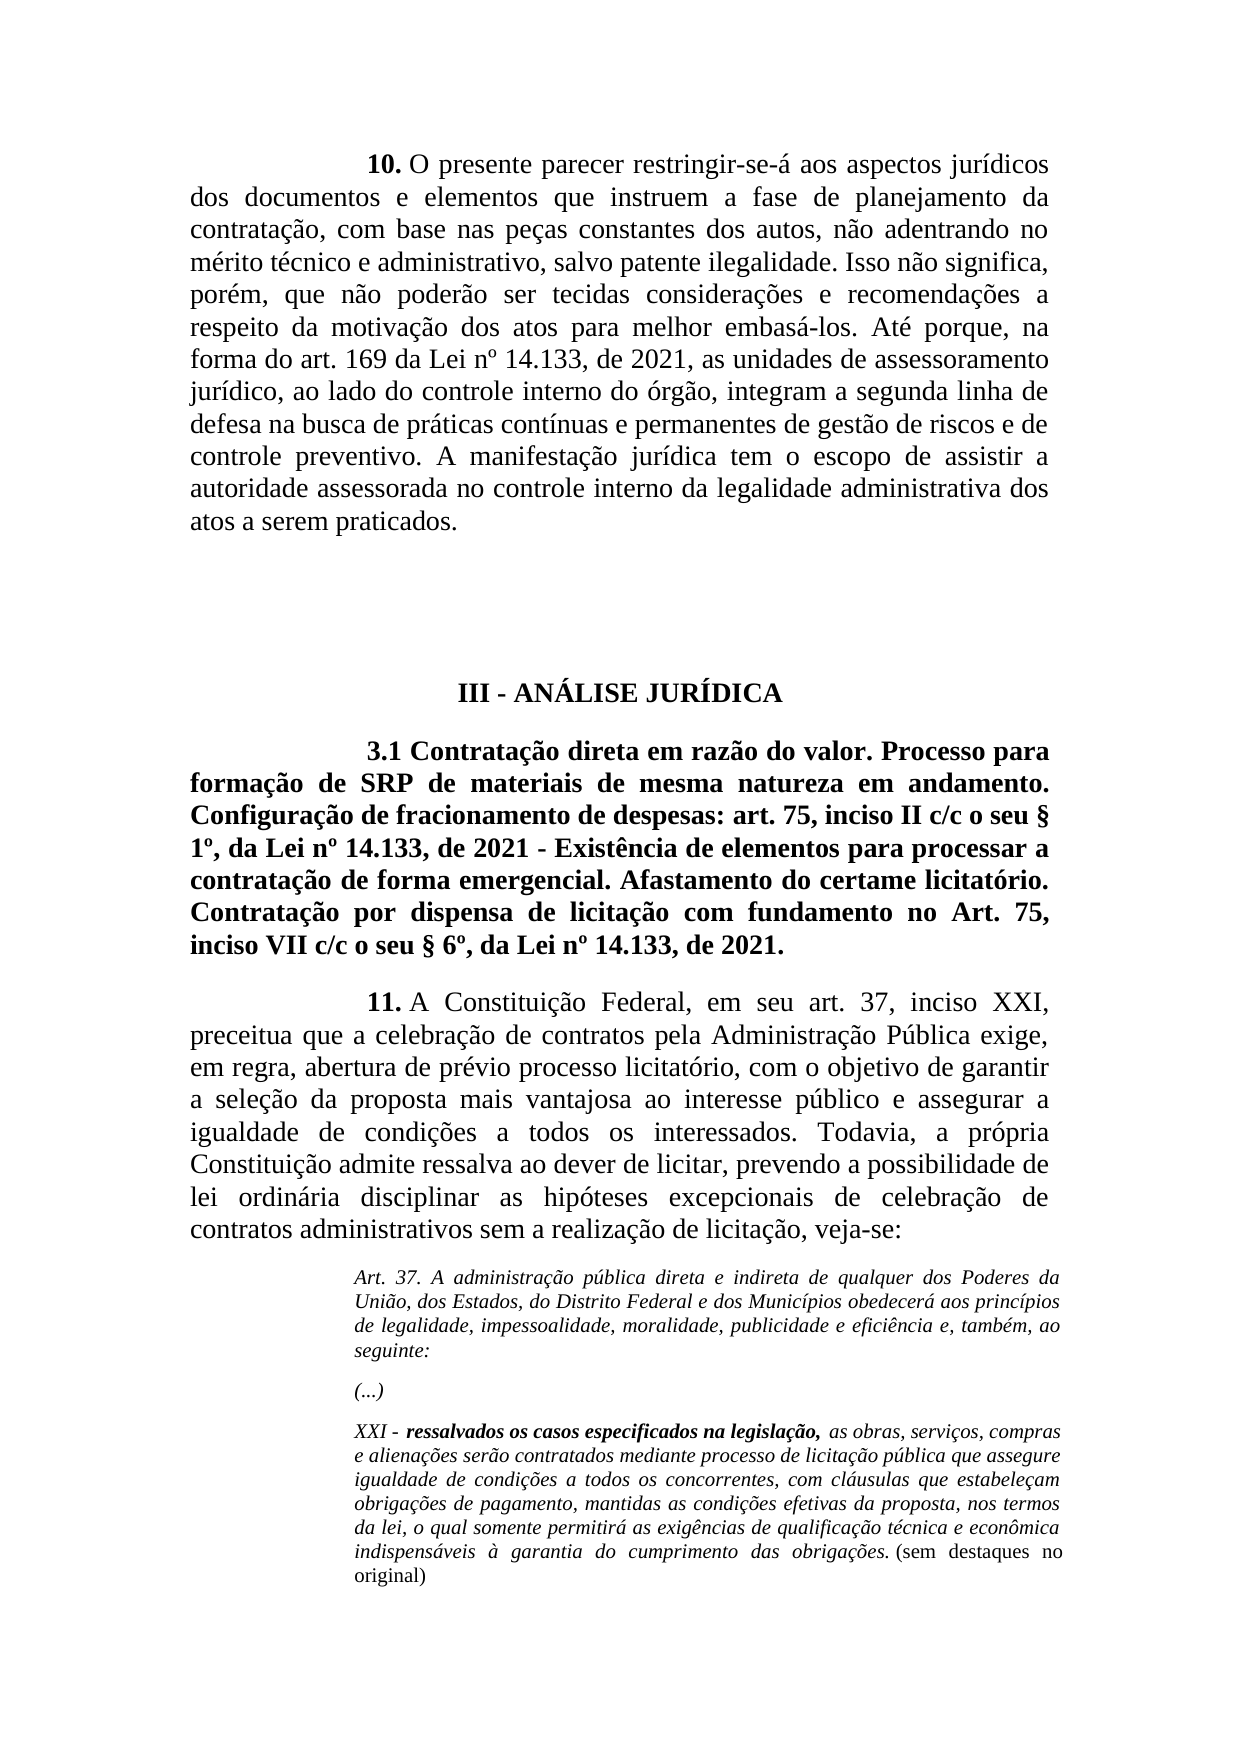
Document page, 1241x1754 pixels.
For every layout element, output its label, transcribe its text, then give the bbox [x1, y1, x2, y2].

text III - ANÁLISE JURÍDICA [190, 676, 1051, 708]
text XXI - ressalvados os casos especificados na legislação, as obras, serviços, compras e alienações serão contratados mediante processo de licitação pública que assegure igualdade de condições a todos os concorrentes, com cláusulas que estabeleçam obrigações de pagamento, mantidas as condições efetivas da proposta, nos termos da lei, o qual somente permitirá as exigências de qualificação técnica e econômica indispensáveis à garantia do cumprimento das obrigações. (sem destaques no original) [354, 1419, 1063, 1587]
text 10. O presente parecer restringir-se-á aos aspectos jurídicos dos documentos e elementos que instruem a fase de planejamento da contratação, com base nas peças constantes dos autos, não adentrando no mérito técnico e administrativo, salvo patente ilegalidade. Isso não significa, porém, que não poderão ser tecidas considerações e recomendações a respeito da motivação dos atos para melhor embasá-los. Até porque, na forma do art. 169 da Lei nº 14.133, de 2021, as unidades de assessoramento jurídico, ao lado do controle interno do órgão, integram a segunda linha de defesa na busca de práticas contínuas e permanentes de gestão de riscos e de controle preventivo. A manifestação jurídica tem o escopo de assistir a autoridade assessorada no controle interno da legalidade administrativa dos atos a serem praticados. [190, 148, 1051, 536]
text (...) [354, 1378, 1063, 1402]
text 11. A Constituição Federal, em seu art. 37, inciso XXI, preceitua que a celebração de contratos pela Administração Pública exige, em regra, abertura de prévio processo licitatório, com o objetivo de garantir a seleção da proposta mais vantajosa ao interesse público e assegurar a igualdade de condições a todos os interessados. Todavia, a própria Constituição admite ressalva ao dever de licitar, prevendo a possibilidade de lei ordinária disciplinar as hipóteses excepcionais de celebração de contratos administrativos sem a realização de licitação, veja-se: [190, 985, 1051, 1244]
text Art. 37. A administração pública direta e indireta de qualquer dos Poderes da União, dos Estados, do Distrito Federal e dos Municípios obedecerá aos princípios de legalidade, impessoalidade, moralidade, publicidade e eficiência e, também, ao seguinte: [354, 1265, 1063, 1362]
text 3.1 Contratação direta em razão do valor. Processo para formação de SRP de materiais de mesma natureza em andamento. Configuração de fracionamento de despesas: art. 75, inciso II c/c o seu § 1º, da Lei nº 14.133, de 2021 - Existência de elementos para processar a contratação de forma emergencial. Afastamento do certame licitatório. Contratação por dispensa de licitação com fundamento no Art. 75, inciso VII c/c o seu § 6º, da Lei nº 14.133, de 2021. [190, 733, 1051, 960]
